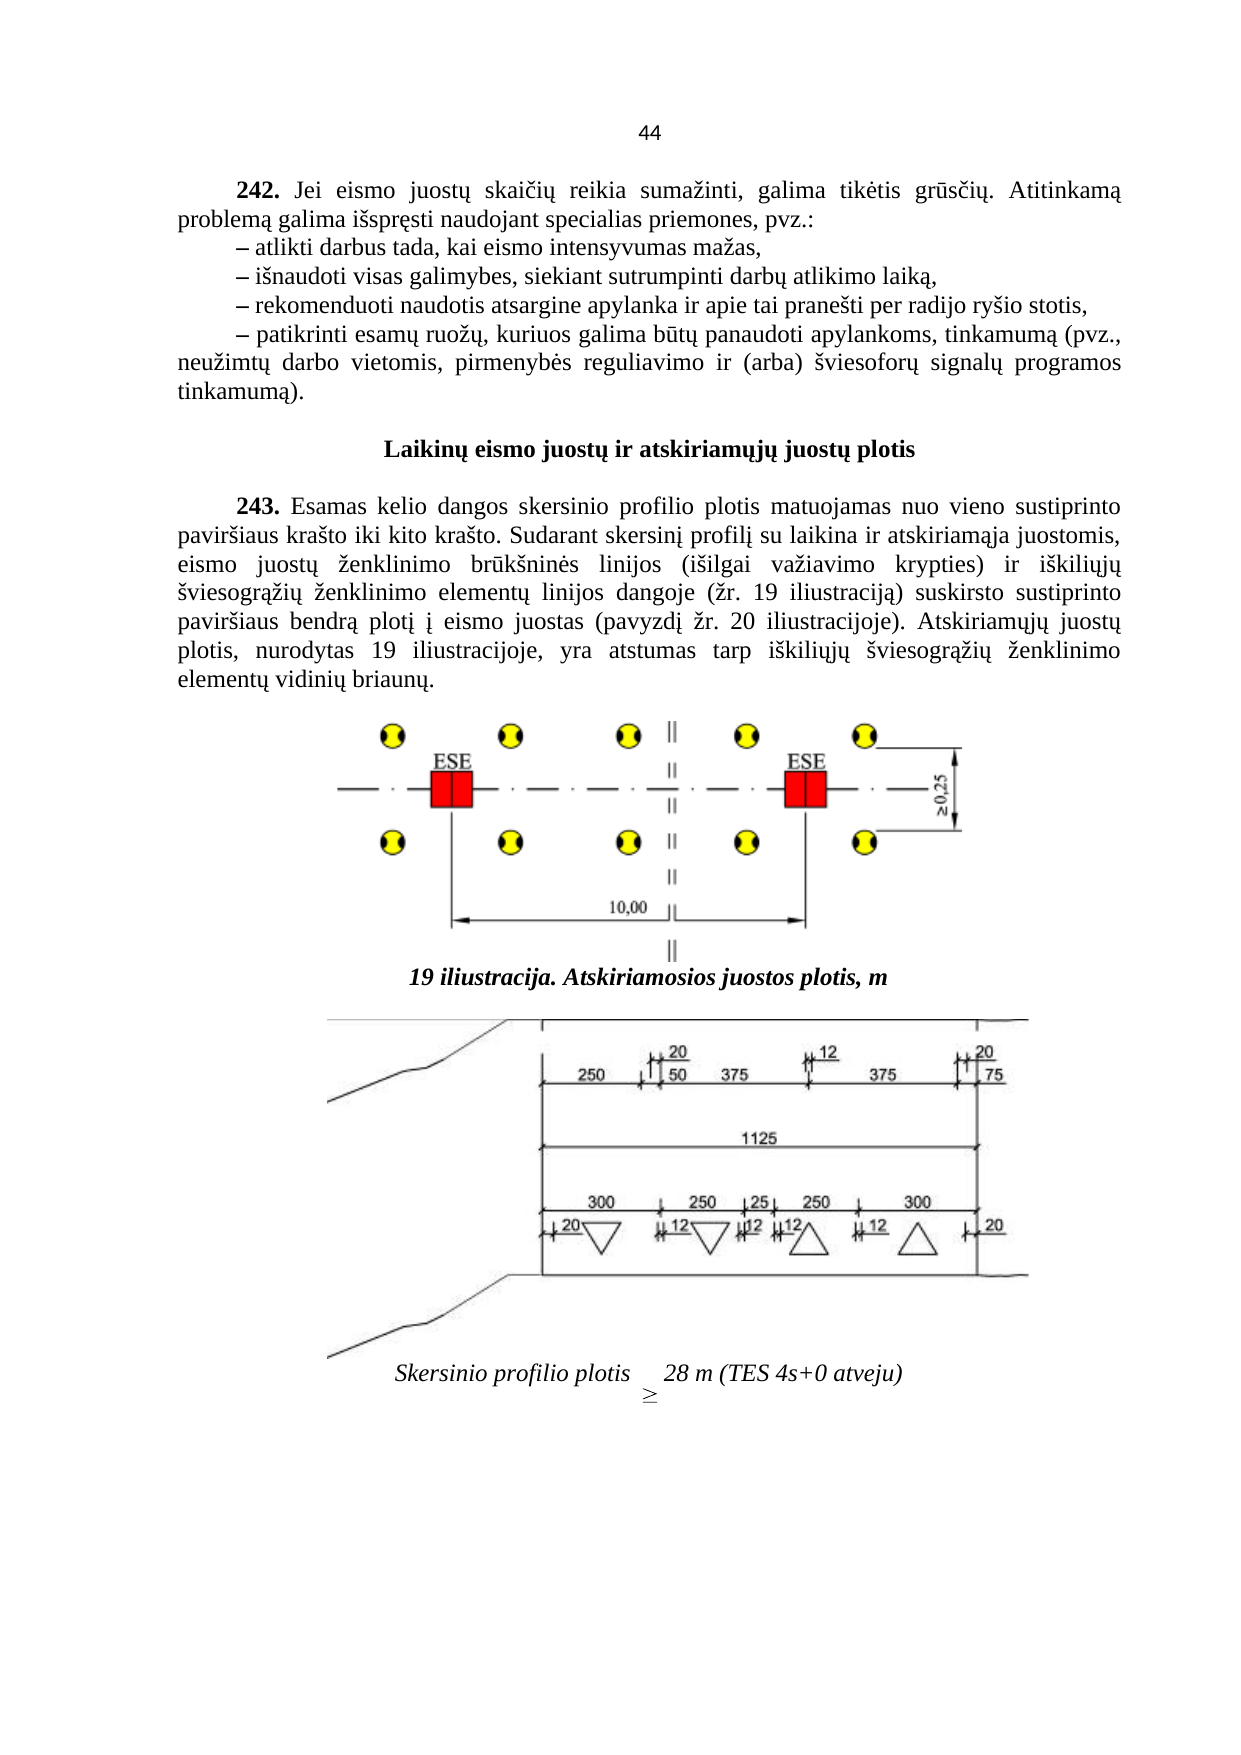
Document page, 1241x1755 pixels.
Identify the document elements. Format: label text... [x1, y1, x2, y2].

text – atlikti darbus tada, kai eismo intensyvumas mažas, [177, 232, 1122, 261]
text 243. Esamas kelio dangos skersinio profilio plotis matuojamas nuo vieno sustiprinto paviršiaus krašto iki kito krašto. Sudarant skersinį profilį su laikina ir atskiriamąja juostomis, eismo juostų ženklinimo brūkšninės linijos (išilgai važiavimo krypties) ir iškiliųjų šviesogrąžių ženklinimo elementų linijos dangoje (žr. 19 iliustraciją) suskirsto sustiprinto paviršiaus bendrą plotį į eismo juostas (pavyzdį žr. 20 iliustracijoje). Atskiriamųjų juostų plotis, nurodytas 19 iliustracijoje, yra atstumas tarp iškiliųjų šviesogrąžių ženklinimo elementų vidinių briaunų. [177, 491, 1122, 692]
text 242. Jei eismo juostų skaičių reikia sumažinti, galima tikėtis grūsčių. Atitinkamą problemą galima išspręsti naudojant specialias priemones, pvz.: [177, 175, 1122, 232]
text Skersinio profilio plotis >= 28 m (TES 4s+0 atveju) [177, 1358, 1122, 1407]
text – rekomenduoti naudotis atsargine apylanka ir apie tai pranešti per radijo ryšio stotis, [177, 290, 1122, 319]
text 19 iliustracija. Atskiriamosios juostos plotis, m [177, 962, 1122, 991]
text – išnaudoti visas galimybes, siekiant sutrumpinti darbų atlikimo laiką, [177, 261, 1122, 290]
text – patikrinti esamų ruožų, kuriuos galima būtų panaudoti apylankoms, tinkamumą (pvz., neužimtų darbo vietomis, pirmenybės reguliavimo ir (arba) šviesoforų signalų programos tinkamumą). [177, 319, 1122, 405]
text Laikinų eismo juostų ir atskiriamųjų juostų plotis [177, 434, 1122, 462]
